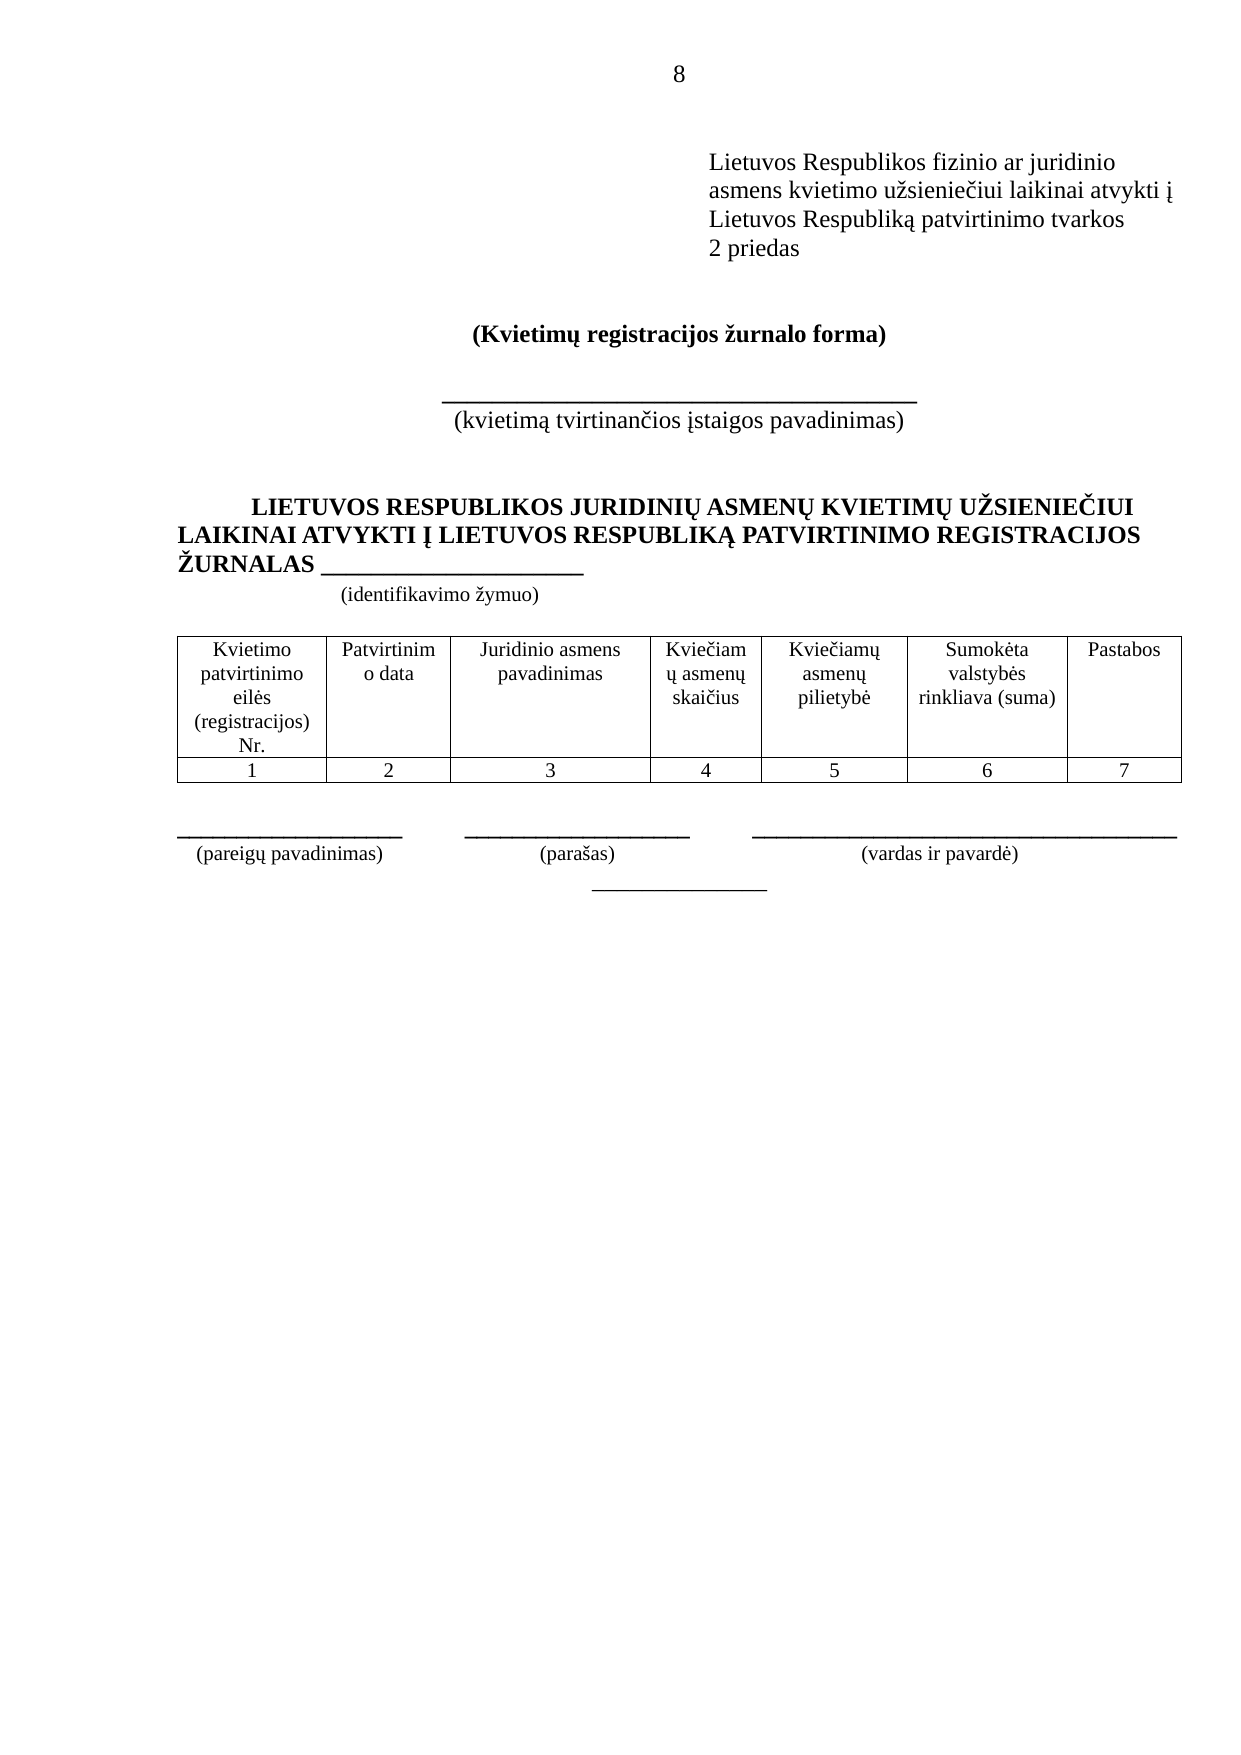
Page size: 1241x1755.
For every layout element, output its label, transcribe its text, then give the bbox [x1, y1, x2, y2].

text LIETUVOS RESPUBLIKOS JURIDINIŲ ASMENŲ KVIETIMŲ UŽSIENIEČIUI LAIKINAI ATVYKTI Į LIETUVOS RESPUBLIKĄ PATVIRTINIMO REGISTRACIJOS ŽURNALAS _____________________ [177, 492, 1181, 578]
table_cell 7 [1068, 758, 1181, 782]
text Lietuvos Respublikos fizinio ar juridinio [177, 147, 1181, 176]
table_cell 1 [178, 758, 326, 782]
table_header Sumokėta valstybės rinkliava (suma) [908, 637, 1067, 757]
table_cell 3 [451, 758, 650, 782]
table_cell 2 [327, 758, 450, 782]
table_header Kvietimo patvirtinimo eilės (registracijos) Nr. [178, 637, 326, 757]
text (pareigų pavadinimas) (parašas) (vardas ir pavardė) [177, 841, 1181, 865]
table_cell 5 [762, 758, 907, 782]
table_header Kviečiamų asmenų skaičius [651, 637, 761, 757]
text ______________ [177, 865, 1181, 893]
text (Kvietimų registracijos žurnalo forma) [177, 319, 1181, 348]
table_header Pastabos [1068, 637, 1181, 757]
text (kvietimą tvirtinančios įstaigos pavadinimas) [177, 406, 1181, 434]
text (identifikavimo žymuo) [177, 578, 1181, 607]
text ______________________________________ [177, 377, 1181, 406]
table_cell 4 [651, 758, 761, 782]
text 2 priedas [177, 233, 1181, 262]
table_cell 6 [908, 758, 1067, 782]
text Lietuvos Respubliką patvirtinimo tvarkos [177, 204, 1181, 233]
text asmens kvietimo užsieniečiui laikinai atvykti į [177, 176, 1181, 204]
table_header Patvirtinimo data [327, 637, 450, 757]
table_header Kviečiamų asmenų pilietybė [762, 637, 907, 757]
table_header Juridinio asmens pavadinimas [451, 637, 650, 757]
